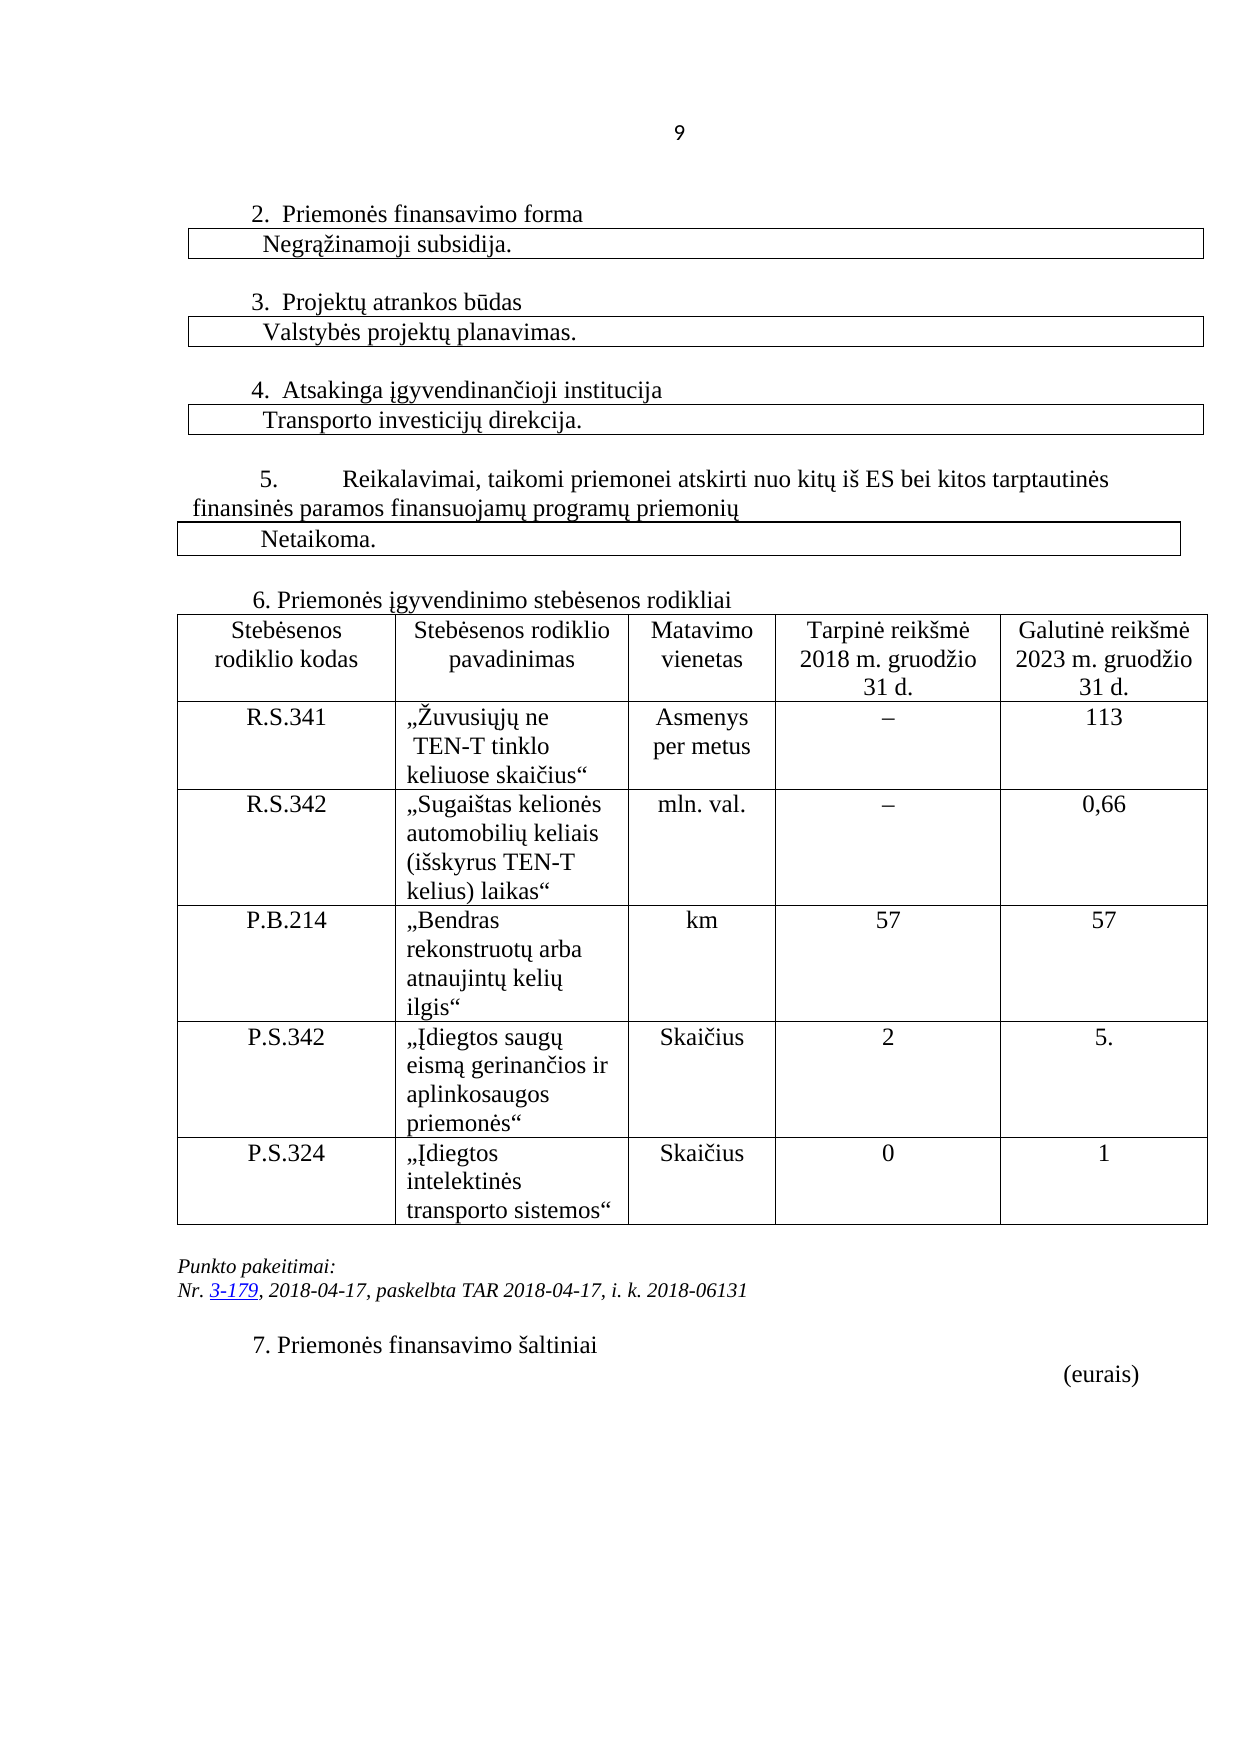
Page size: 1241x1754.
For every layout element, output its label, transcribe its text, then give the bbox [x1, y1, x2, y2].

table_cell 57 [776, 906, 1000, 1021]
text 3. Projektų atrankos būdas [251, 287, 1181, 316]
table_cell mln. val. [629, 790, 775, 904]
table_cell „Žuvusiųjų ne TEN-T tinklo keliuose skaičius“ [396, 702, 628, 788]
text 6. Priemonės įgyvendinimo stebėsenos rodikliai [177, 585, 1181, 614]
table_cell 0,66 [1001, 790, 1207, 904]
text (eurais) [1063, 1359, 1181, 1388]
table_cell 57 [1001, 906, 1207, 1021]
table_header Matavimo vienetas [629, 615, 775, 701]
text Nr. 3-179, 2018-04-17, paskelbta TAR 2018-04-17, i. k. 2018-06131 [177, 1278, 1181, 1302]
table_cell – [776, 790, 1000, 904]
table_cell Skaičius [629, 1138, 775, 1224]
table_cell P.S.324 [178, 1138, 395, 1224]
table_cell km [629, 906, 775, 1021]
table_header Galutinė reikšmė 2023 m. gruodžio 31 d. [1001, 615, 1207, 701]
table_cell 5. [1001, 1022, 1207, 1137]
table_cell 1 [1001, 1138, 1207, 1224]
table_header Stebėsenos rodiklio pavadinimas [396, 615, 628, 701]
table_header Transporto investicijų direkcija. [189, 405, 1203, 434]
table_header Stebėsenos rodiklio kodas [178, 615, 395, 701]
table_cell P.S.342 [178, 1022, 395, 1137]
table_cell P.B.214 [178, 906, 395, 1021]
table_cell 113 [1001, 702, 1207, 788]
text 4. Atsakinga įgyvendinančioji institucija [251, 376, 1181, 404]
text 2. Priemonės finansavimo forma [251, 199, 1181, 228]
text Punkto pakeitimai: [177, 1254, 1181, 1278]
table_header Negrąžinamoji subsidija. [189, 229, 1203, 257]
table_header Valstybės projektų planavimas. [189, 317, 1203, 346]
table_header Tarpinė reikšmė 2018 m. gruodžio 31 d. [776, 615, 1000, 701]
text 5. Reikalavimai, taikomi priemonei atskirti nuo kitų iš ES bei kitos tarptautinės finansinės paramos finansuojamų programų priemonių [192, 464, 1181, 521]
table_cell R.S.342 [178, 790, 395, 904]
table_cell Asmenys per metus [629, 702, 775, 788]
table_cell „Sugaištas kelionės automobilių keliais (išskyrus TEN-T kelius) laikas“ [396, 790, 628, 904]
table_cell – [776, 702, 1000, 788]
table_cell „Įdiegtos saugų eismą gerinančios ir aplinkosaugos priemonės“ [396, 1022, 628, 1137]
table_cell Skaičius [629, 1022, 775, 1137]
table_cell 2 [776, 1022, 1000, 1137]
table_cell 0 [776, 1138, 1000, 1224]
text 7. Priemonės finansavimo šaltiniai [177, 1331, 1181, 1359]
text Netaikoma. [178, 523, 1180, 555]
table_cell „Bendras rekonstruotų arba atnaujintų kelių ilgis“ [396, 906, 628, 1021]
table_cell „Įdiegtos intelektinės transporto sistemos“ [396, 1138, 628, 1224]
table_cell R.S.341 [178, 702, 395, 788]
